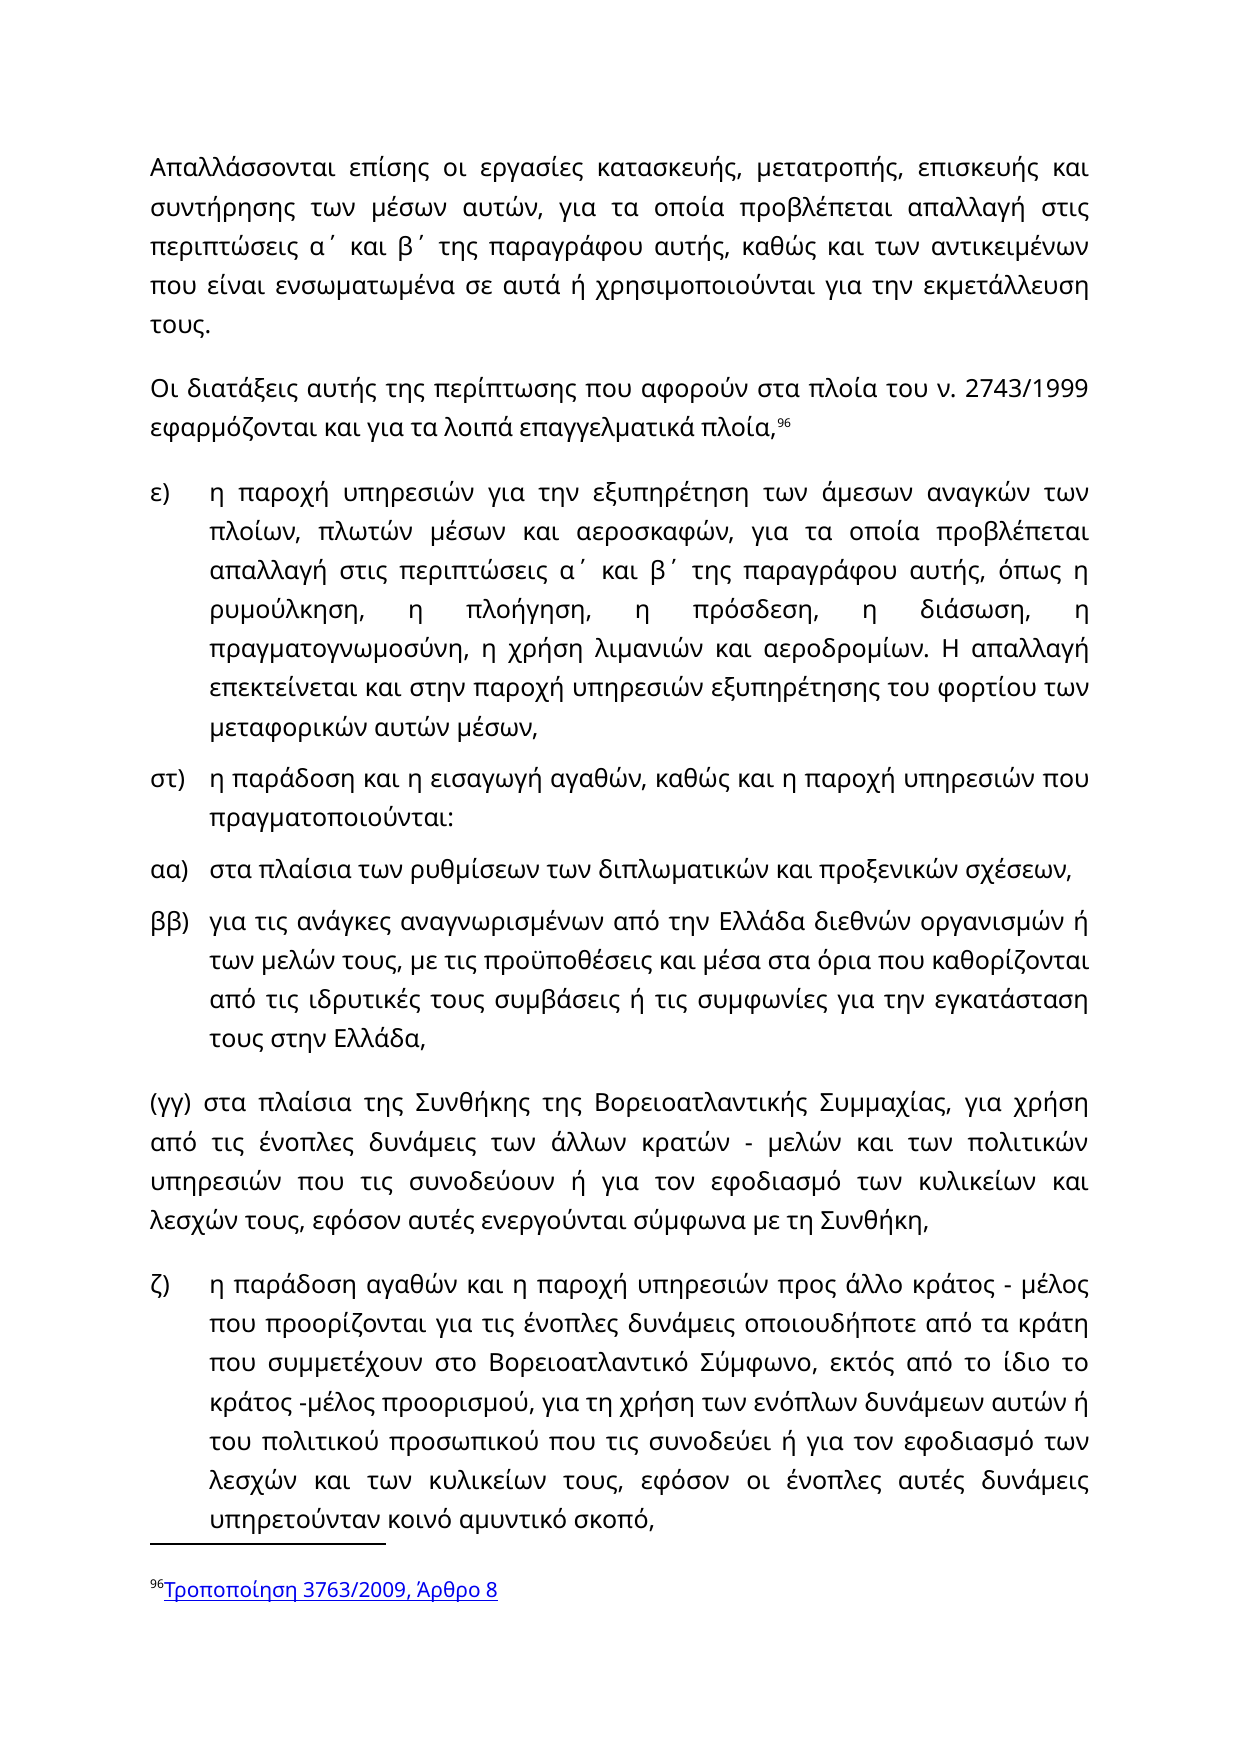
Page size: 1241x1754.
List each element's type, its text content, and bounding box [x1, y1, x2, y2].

list αα) στα πλαίσια των ρυθμίσεων των διπλωματικών και προξενικών σχέσεων, [150, 852, 1090, 886]
list στ) η παράδοση και η εισαγωγή αγαθών, καθώς και η παροχή υπηρεσιών που πραγματοποιούνται: [150, 761, 1090, 834]
text Τροποποίηση 3763/2009, Άρθρο 8 [150, 1576, 1090, 1604]
list ε) η παροχή υπηρεσιών για την εξυπηρέτηση των άμεσων αναγκών των πλοίων, πλωτών μέσων και αεροσκαφών, για τα οποία προβλέπεται απαλλαγή στις περιπτώσεις α΄ και β΄ της παραγράφου αυτής, όπως η ρυμούλκηση, η πλοήγηση, η πρόσδεση, η διάσωση, η πραγματογνωμοσύνη, η χρήση λιμανιών και αεροδρομίων. Η απαλλαγή επεκτείνεται και στην παροχή υπηρεσιών εξυπηρέτησης του φορτίου των μεταφορικών αυτών μέσων, [150, 474, 1090, 743]
text Απαλλάσσονται επίσης οι εργασίες κατασκευής, μετατροπής, επισκευής και συντήρησης των μέσων αυτών, για τα οποία προβλέπεται απαλλαγή στις περιπτώσεις α΄ και β΄ της παραγράφου αυτής, καθώς και των αντικειμένων που είναι ενσωματωμένα σε αυτά ή χρησιμοποιούνται για την εκμετάλλευση τους. [150, 150, 1090, 341]
list ζ) η παράδοση αγαθών και η παροχή υπηρεσιών προς άλλο κράτος - μέλος που προορίζονται για τις ένοπλες δυνάμεις οποιουδήποτε από τα κράτη που συμμετέχουν στο Βορειοατλαντικό Σύμφωνο, εκτός από το ίδιο το κράτος -μέλος προορισμού, για τη χρήση των ενόπλων δυνάμεων αυτών ή του πολιτικού προσωπικού που τις συνοδεύει ή για τον εφοδιασμό των λεσχών και των κυλικείων τους, εφόσον οι ένοπλες αυτές δυνάμεις υπηρετούνταν κοινό αμυντικό σκοπό, [150, 1267, 1090, 1536]
list ββ) για τις ανάγκες αναγνωρισμένων από την Ελλάδα διεθνών οργανισμών ή των μελών τους, με τις προϋποθέσεις και μέσα στα όρια που καθορίζονται από τις ιδρυτικές τους συμβάσεις ή τις συμφωνίες για την εγκατάσταση τους στην Ελλάδα, [150, 903, 1090, 1055]
text (γγ) στα πλαίσια της Συνθήκης της Βορειοατλαντικής Συμμαχίας, για χρήση από τις ένοπλες δυνάμεις των άλλων κρατών - μελών και των πολιτικών υπηρεσιών που τις συνοδεύουν ή για τον εφοδιασμό των κυλικείων και λεσχών τους, εφόσον αυτές ενεργούνται σύμφωνα με τη Συνθήκη, [150, 1085, 1090, 1237]
text Οι διατάξεις αυτής της περίπτωσης που αφορούν στα πλοία του ν. 2743/1999 εφαρμόζονται και για τα λοιπά επαγγελματικά πλοία, [150, 371, 1090, 444]
